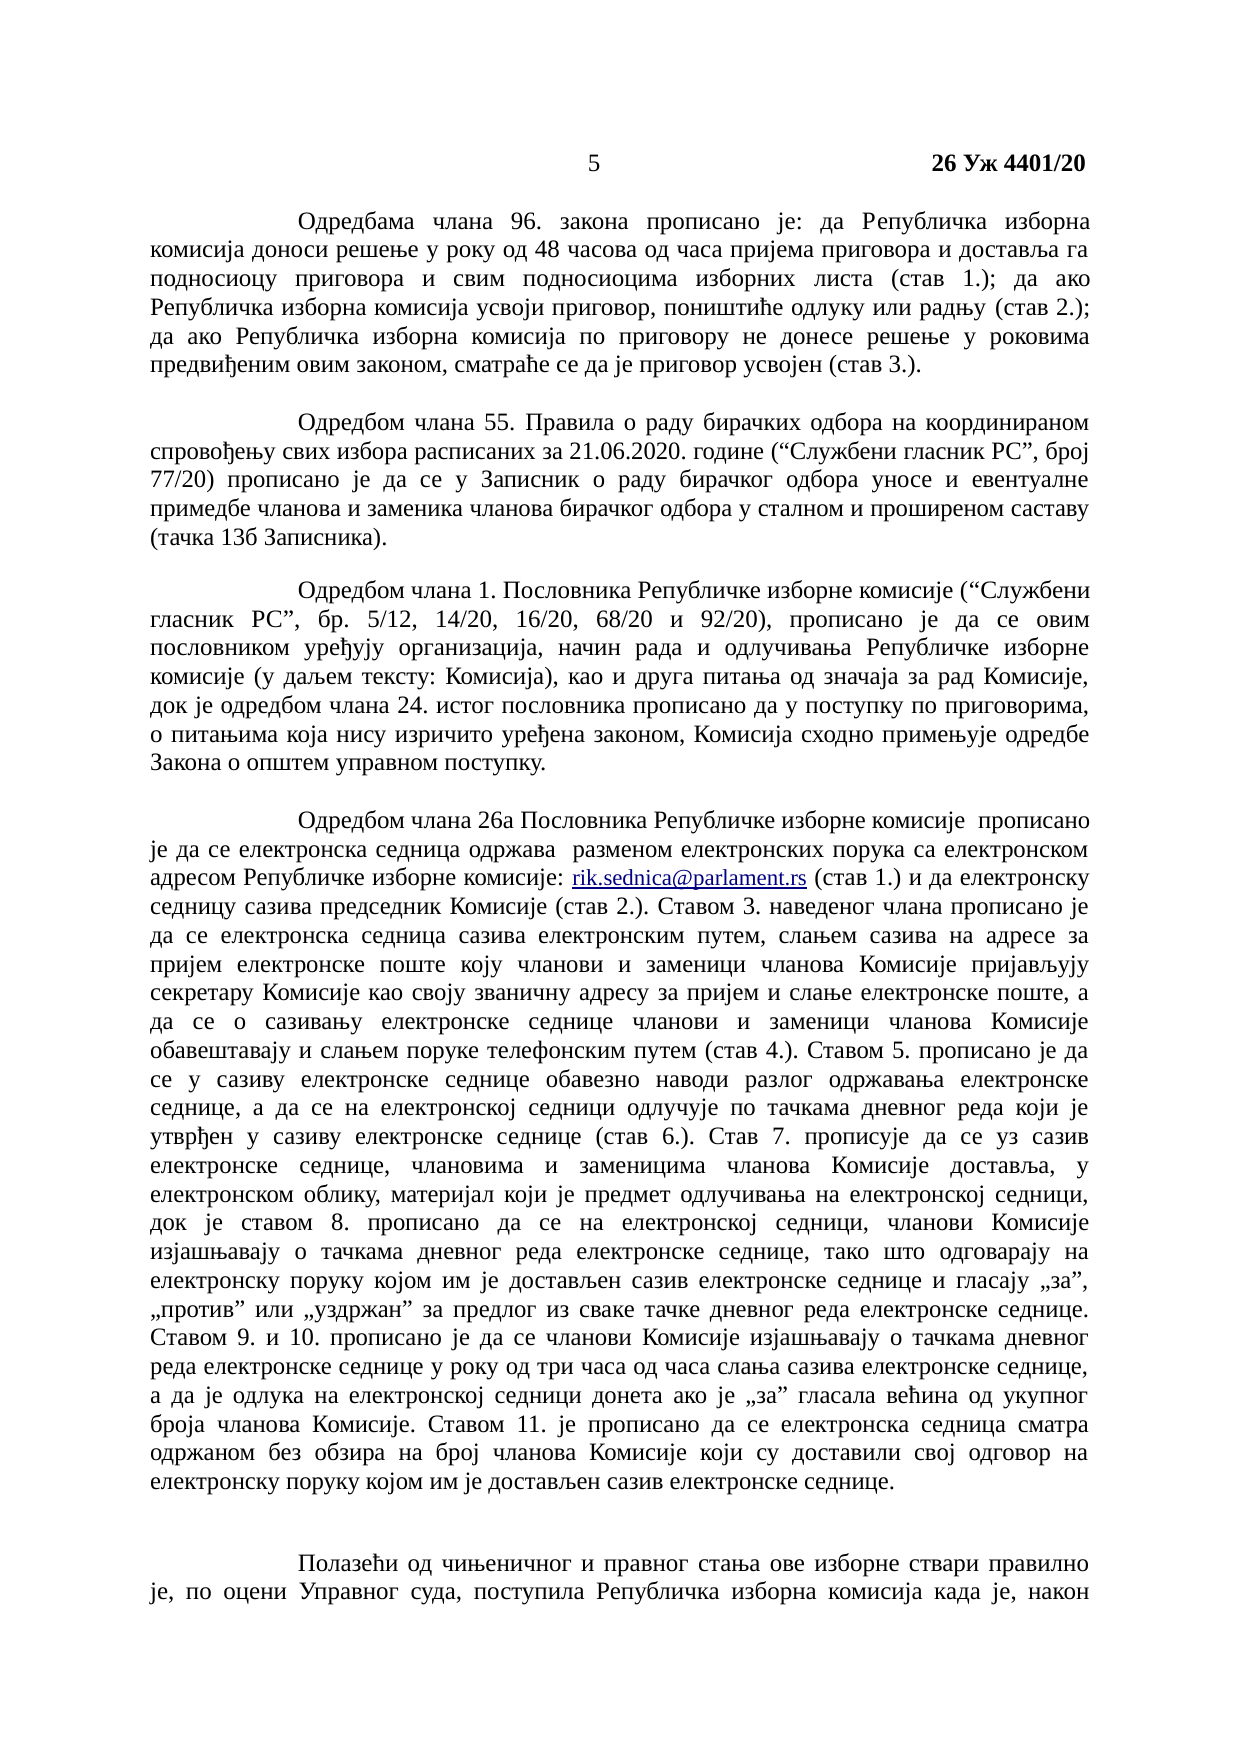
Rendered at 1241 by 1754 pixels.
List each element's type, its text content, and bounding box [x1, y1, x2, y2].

text Одредбама члана 96. закона прописано је: да Републичка изборна комисија доноси решење у року од 48 часова од часа пријема приговора и доставља га подносиоцу приговора и свим подносиоцима изборних листа (став 1.); да ако Републичка изборна комисија усвоји приговор, поништиће одлуку или радњу (став 2.); да ако Републичка изборна комисија по приговору не донесе решење у роковима предвиђеним овим законом, сматраће се да је приговор усвојен (став 3.). [150, 206, 1090, 378]
text Полазећи од чињеничног и правног стања ове изборне ствари правилно је, по оцени Управног суда, поступила Републичка изборна комисија када је, након [150, 1548, 1090, 1605]
text Одредбом члана 1. Пословника Републичке изборне комисије (“Службени гласник РС”, бр. 5/12, 14/20, 16/20, 68/20 и 92/20), прописано је да се овим пословником уређују организација, начин рада и одлучивања Републичке изборне комисије (у даљем тексту: Комисија), као и друга питања од значаја за рад Комисије, док је одредбом члана 24. истог пословника прописано да у поступку по приговорима, о питањима која нису изричито уређена законом, Комисија сходно примењује одредбе Закона о општем управном поступку. [150, 575, 1090, 776]
text Одредбом члана 55. Правила о раду бирачких одбора на координираном спровођењу свих избора расписаних за 21.06.2020. године (“Службени гласник РС”, број 77/20) прописано је да се у Записник о раду бирачког одбора уносе и евентуалне примедбе чланова и заменика чланова бирачког одбора у сталном и проширеном саставу (тачка 13б Записника). [150, 407, 1090, 551]
text Одредбом члана 26а Пословника Републичке изборне комисије прописано је да се електронска седница одржава разменом електронских порука са електронском адресом Републичке изборне комисије: rik.sednica@parlament.rs (став 1.) и да електронску седницу сазива председник Комисије (став 2.). Ставом 3. наведеног члана прописано је да се електронска седница сазива електронским путем, слањем сазива на адресе за пријем електронске поште коју чланови и заменици чланова Комисије пријављују секретару Комисије као своју званичну адресу за пријем и слање електронске поште, а да се о сазивању електронске седнице чланови и заменици чланова Комисије обавештавају и слањем поруке телефонским путем (став 4.). Ставом 5. прописано је да се у сазиву електронске седнице обавезно наводи разлог одржавања електронске седнице, а да се на електронској седници одлучује по тачкама дневног реда који је утврђен у сазиву електронске седнице (став 6.). Став 7. прописује да се уз сазив електронске седнице, члановима и заменицима чланова Комисије доставља, у електронском облику, материјал који је предмет одлучивања на електронској седници, док је ставом 8. прописано да се на електронској седници, чланови Комисије изјашњавају о тачкама дневног реда електронске седнице, тако што одговарају на електронску поруку којом им је достављен сазив електронске седнице и гласају „за”, „против” или „уздржан” за предлог из сваке тачке дневног реда електронске седнице. Ставом 9. и 10. прописано је да се чланови Комисије изјашњавају о тачкама дневног реда електронске седнице у року од три часа од часа слања сазива електронске седнице, а да је одлука на електронској седници донета ако је „за” гласала већина од укупног броја чланова Комисије. Ставом 11. је прописано да се електронска седница сматра одржаном без обзира на број чланова Комисије који су доставили свој одговор на електронску поруку којом им је достављен сазив електронске седнице. [150, 805, 1090, 1495]
